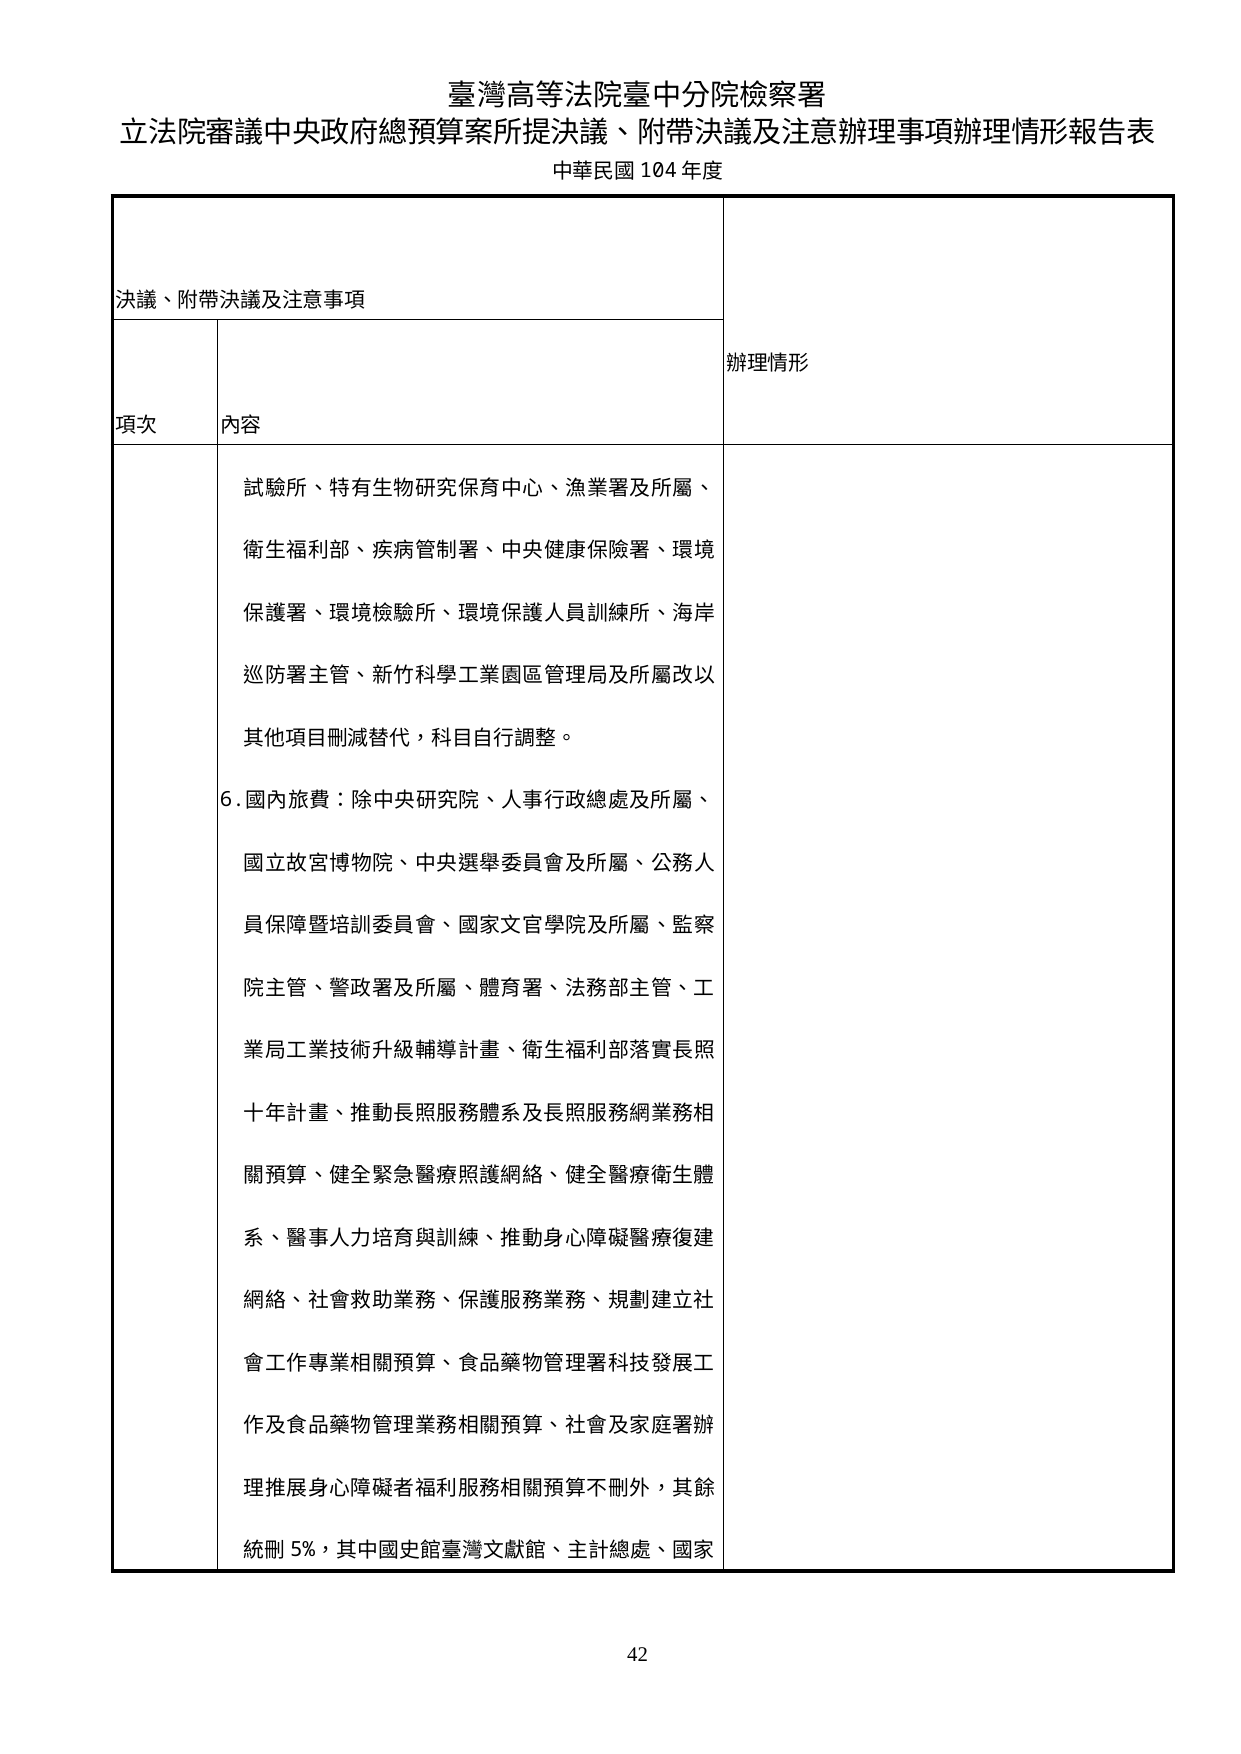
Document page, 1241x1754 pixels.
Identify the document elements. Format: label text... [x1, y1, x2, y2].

table_cell 內容 [218, 320, 723, 444]
table_cell 104年度中央政府總預算案針對各機關及所屬統刪項目如下： 1.油料：統刪30%；另隨同減列交通部辦理離島載客船舶油價補貼0.07億元、公路總局辦理公共運輸油價補貼1.05億元。 2.大陸地區旅費：統刪10%。 3.委辦費：除人事行政總處、公務人力發展中心、中央選舉委員會及所屬、公務人員保障暨培訓委員會、警政署及所屬、外交部主管、教育部主管、法務部主管、勞工保險局、職業安全衛生署危險性機械及設備檢查與管理、動植物防疫檢疫局及所屬屠宰衛生檢查、畜禽藥物殘留檢測及檢疫偵測犬業務、衛生福利部落實長照十年計畫、推動長照服務體系及長照服務網業務相關預算、健全緊急醫療照護網絡、健全醫療衛生體系、醫事人力培育與訓練、推動身心障礙醫療復建網絡、社會救助業務、保護服務業務、規劃建立社會工作專業、推動性別暴力防治相關預算、食品藥物管理署科技發展工作及食品藥物管理業務相關預算、社會及家庭署辦理推展身心障礙者福利服務相關預算、文化部主管不刪；智慧財產局、工業局工業技術升級輔導計畫、標準檢驗局及所屬辦理國家度量衡標準實驗室整體運作與發展及民生化學計量標準計畫統刪1%外，其餘統刪10%，其中大陸委員會、考試院、營建署及所屬、消防署及所屬、入出國及移民署、建築研究所、國防部所屬、財政部、國庫署、交通部、中央氣象局、觀光局及所屬、運輸研究所、農業委員會、茶業改良場、疾病管制署、中央健康保險署、社會及家庭署、新竹科學工業園區管理局及所屬、中部科學工業園區管理局及所屬、保險局改以其他項目刪減替代，科目自行調整。 4.一般事務費：除中央研究院、人事行政總處及所屬、國立故宮博物院、中央選舉委員會及所屬、立法院主管、公務人員保障暨培訓委員會、國家文官學院及所屬、監察院、警政署及所屬、外交部主管、體育署、法務部主管、智慧財產局、工業局工業技術升級輔導計畫、勞工保險局、衛生福利部落實長照十年計畫、推動長照服務體系及長照服務網業務相關預算、健全緊急醫療照護網絡、健全醫療衛生體系、醫事人力培育與訓練、推動身心障礙醫療復建網絡、社會救助業務、保護服務業務、規劃建立社會工作專業、推動性別暴力防治相關預算、食品藥物管理署科技發展工作及食品藥物管理業務相關預算、中央健康保險署、社會及家庭署辦理推展身心障礙者福利服務相關預算、國軍退除役官兵輔導委員會聘用照顧服務員及護理人員相關預算不刪外，其餘統刪5%，其中總統府、國家發展委員會、國家通訊傳播委員會、公務人員退休撫卹基金監理委員會、營建署及所屬、消防署及所屬、空中勤務總隊、國防部所屬、賦稅署、臺北國稅局、高雄國稅局、北區國稅局及所屬、中區國稅局及所屬、南區國稅局及所屬、關務署及所屬、財政資訊中心、教育部、國家圖書館、國立公共資訊圖書館、國立教育廣播電臺、國立海洋科技博物館、中小企業處、交通部、民用航空局、中央氣象局、觀光局及所屬、運輸研究所、原子能委員會、放射性物料管理局、核能研究所、水土保持局、農業試驗所、林業試驗所、種苗改良繁殖場、桃園區農業改良場、花蓮區農業改良場、衛生福利部、社會及家庭署、環境檢驗所、環境保護人員訓練所、海岸巡防署主管、新竹科學工業園區管理局及所屬、證券期貨局改以其他項目刪減替代，科目自行調整。 5.軍事裝備設施、房屋建築、車輛及辦公器具、設施及機械設備養護費：除人事行政總處及所屬、國立故宮博物院、中央選舉委員會及所屬、立法院主管、公務人員保障暨培訓委員會、國家文官學院及所屬、監察院、警政署及所屬、中央警察大學設施及機械設備養護費、外交部駐外機構業務計畫、體育署、法務部主管、衛生福利部落實長照十年計畫、推動長照服務體系及長照服務網業務相關預算、保護服務業務相關預算、食品藥物管理署科技發展工作及食品藥物管理業務相關預算、海洋巡防總局艦艇歲修及機械儀器養護費不刪外，其餘統刪5%，其中國家安全會議、國史館臺灣文獻館、中央研究院、行政院、主計總處、國家發展委員會、考試院、公務人員退休撫卹基金監理委員會、內政部、營建署及所屬、消防署及所屬、入出國及移民署、國防部所屬、財政部、國庫署、賦稅署、臺北國稅局、高雄國稅局、北區國稅局及所屬、中區國稅局及所屬、南區國稅局及所屬、關務署及所屬、財政資訊中心、國家圖書館、國立公共資訊圖書館、國立教育廣播電臺、國立海洋科技博物館、交通部、民用航空局、中央氣象局、觀光局及所屬、運輸研究所、公路總局及所屬、原子能委員會、放射性物料管理局、農業委員會、水土保持局、林業試驗所、特有生物研究保育中心、漁業署及所屬、衛生福利部、疾病管制署、中央健康保險署、環境保護署、環境檢驗所、環境保護人員訓練所、海岸巡防署主管、新竹科學工業園區管理局及所屬改以其他項目刪減替代，科目自行調整。 6.國內旅費：除中央研究院、人事行政總處及所屬、國立故宮博物院、中央選舉委員會及所屬、公務人員保障暨培訓委員會、國家文官學院及所屬、監察院主管、警政署及所屬、體育署、法務部主管、工業局工業技術升級輔導計畫、衛生福利部落實長照十年計畫、推動長照服務體系及長照服務網業務相關預算、健全緊急醫療照護網絡、健全醫療衛生體系、醫事人力培育與訓練、推動身心障礙醫療復建網絡、社會救助業務、保護服務業務、規劃建立社會工作專業相關預算、食品藥物管理署科技發展工作及食品藥物管理業務相關預算、社會及家庭署辦理推展身心障礙者福利服務相關預算不刪外，其餘統刪5%，其中國史館臺灣文獻館、主計總處、國家發展委員會、考試院、內政部、營建署及所屬、消防署及所屬、役政署、入出國及移民署、空中勤務總隊、國防部所屬、賦稅署、臺北國稅局、高雄國稅局、北區國稅局及所屬、中區國稅局及所屬、南區國稅局及所屬、關務署及所屬、財政資訊中心、國家圖書館、國立公共資訊圖書館、國立教育廣播電臺、國立海洋科技博物館、交通部、中央氣象局、觀光局及所屬、運輸研究所、公路總局及所屬、原子能委員會、放射性物料管理局、農業委員會、水土保持局、衛生福利部、疾病管制署、社會及家庭署、環境保護署、環境檢驗所、環境保護人員訓練所、新竹科學工業園區管理局及所屬、檢查局、臺灣省政府改以其他項目刪減替代，科目自行調整。 7.國外旅費：除中央研究院、人事行政總處及所屬、國立故宮博物院、中央選舉委員會及所屬、立法院主管委員國會交流事務費、公務人員保障暨培訓委員會、國家文官學院及所屬、監察院、警政署及所屬、中央警察大學、外交部主管、體育署、法務部主管、衛生福利部落實長照十年計畫、推動長照服務體系及長照服務網業務相關預算、推動身心障礙醫療復建網絡、保護服務業務相關預算、食品藥物管理署科技發展工作及食品藥物管理業務相關預算、社會及家庭署辦理推展身心障礙者福利服務相關預算、文化部主管不刪外，其餘統刪5%，其中行政院、主計總處、國家發展委員會、檔案管理局、飛航安全調查委員會、客家委員會及所屬、考試院、銓敘部、公務人員退休撫卹基金監理委員會、公務人員退休撫卹基金管理委員會、審計部、內政部、營建署及所屬、消防署及所屬、役政署、入出國及移民署、建築研究所、空中勤務總隊、國防部所屬、財政部、國庫署、賦稅署、臺北國稅局、高雄國稅局、北區國稅局及所屬、中區國稅局及所屬、南區國稅局及所屬、財政資訊中心、教育部、國民及學前教育署、青年發展署、國家圖書館、國立公共資訊圖書館、國立教育廣播電臺、國家教育研究院、國立海洋科技博物館、工業局、標準檢驗局及所屬、智慧財產局、水利署及所屬、中央地質調查所、交通部、民用航空局、中央氣象局、觀光局及所屬、運輸研究所、公路總局及所屬、勞工保險局、勞動力發展署及所屬、職業安全衛生署、勞動及職業安全衛生研究所、僑務委員會、原子能委員會、輻射偵測中心、放射性物料管理局、核能研究所、農業委員會、林務局、水土保持局、農業試驗所、林業試驗所、水產試驗所、畜產試驗所、家畜衛生試驗所、特有生物研究保育中心、種苗改良繁殖場、高雄區農業改良場、漁業署及所屬、動植物防疫檢疫局及所屬、農糧署及所屬、衛生福利部、疾病管制署、中央健康保險署、社會及家庭署、環境檢驗所、環境保護人員訓練所、新竹科學工業園區管理局及所屬、中部科學工業園區管理局及所屬、南部科學工業園區管理局及所屬、檢查局、臺灣省政府、臺灣省諮議會、福建省政府改以其他項目刪減替代，科目自行調整。 8.出國教育訓練費：除中央研究院、人事行政總處及所屬、中央選舉委員會及所屬、公務人員保障暨培訓委員會、國家文官學院及所屬、警政署及所屬、外交部駐外機構業務計畫、法務部主管、食品藥物管理署科技發展工作及食品藥物管理業務相關預算、文化部主管不刪外，其餘統刪5%，其中主計總處、國家發展委員會、公平交易委員會、飛航安全調查委員會、消防署及所屬、空中勤務總隊、國防部所屬、財政部、關務署及所屬、交通部、中央氣象局、原子能委員會、核能研究所、農業委員會、農業試驗所、水產試驗所、畜產試驗所、家畜衛生試驗所、特有生物研究保育中心、種苗改良繁殖場、臺中區農業改良場、臺南區農業改良場、高雄區農業改良場、花蓮區農業改良場、衛生福利部、疾病管制署、環境保護署、檢查局改以其他項目刪減替代，科目自行調整。 9.設備及投資：除資產作價投資、中央研究院、人事行政總處及所屬、中央選舉委員會及所屬、立法院主管、公務人員保障暨培訓委員會基本行政維持、國家文官學院及所屬、監察院、審計部、警政署及所屬、中央警察大學房屋建築及設備費、外交部駐外機構業務計畫、購置駐外機構館舍計畫與汰換駐外機構公務車預算、法務部主管、勞工保險局、動植物防疫檢疫局高雄分局檢疫行政大樓興建工程、衛生福利部健全緊急醫療照護網絡、健全醫療衛生體系、醫事人力培育與訓練、社會救助業務、保護服務業務相關預算、食品藥物管理署科技發展工作及食品藥物管理業務相關預算、中央健康保險署、社會及家庭署辦理推展身心障礙者福利服務相關預算、海岸巡防署臺北港海巡基地、海洋巡防總局艦艇大修經費及強化海巡編裝發展方案不刪；科技部增撥國家科學技術發展基金統刪1%；文化部主管統刪3%；國立故宮博物院故宮南部院區籌建計畫統刪4%；教育部主管統刪7%外，其餘統刪8%，其中司法院、最高法院、最高行政法院、臺北高等行政法院、臺中高等行政法院、高雄高等行政法院、公務員懲戒委員會、法官學院、智慧財產法院、臺灣高等法院、臺灣高等法院臺中分院、臺灣高等法院臺南分院、臺灣高等法院高雄分院、臺灣高等法院花蓮分院、臺灣臺北地方法院、臺灣士林地方法院、臺灣新北地方法院、臺灣桃園地方法院、臺灣新竹地方法院、臺灣苗栗地方法院、臺灣臺中地方法院、臺灣南投地方法院、臺灣雲林地方法院、臺灣嘉義地方法院、臺灣高雄地方法院、臺灣屏東地方法院、臺灣臺東地方法院、臺灣花蓮地方法院、臺灣宜蘭地方法院、臺灣基隆地方法院、臺灣澎湖地方法院、臺灣高雄少年及家事法院、福建高等法院金門分院、福建金門地方法院、福建連江地方法院、考試院、公務人員退休撫卹基金監理委員會、內政部、役政署、國防部、財政部、賦稅署、臺北國稅局、高雄國稅局、北區國稅局及所屬、中區國稅局及所屬、南區國稅局及所屬、國有財產署及所屬、教育部、國民及學前教育署、國家圖書館、國立公共資訊圖書館、國立教育廣播電臺、國立海洋科技博物館、中央氣象局、觀光局及所屬、運輸研究所、公路總局及所屬、蒙藏委員會、農業委員會、家畜衛生試驗所、環境保護署、環境保護人員訓練所、海洋巡防總局、海岸巡防總局及所屬、金融監督管理委員會、銀行局、證券期貨局改以其他項目刪減替代，科目自行調整。 10.對國內團體之捐助與政府機關間之補助：除法律義務支出、中央研究院、警政署及所屬、外交部、教育部主管、法務部主管、勞工保險局、漁業署捐助各級漁會辦理臺灣地區各漁業通訊電臺營運輔導、衛生福利部捐助財團法人國家衛生研究院發展計畫、落實長照十年計畫、推動長照服務體系及長照服務網業務相關預算、社會救助業務、保護服務業務、健全緊急醫療照護網絡、健全醫療衛生體系、醫事人力培育與訓練、食品藥物管理署科技發展工作及食品藥物管理業務相關預算、中央健康保險署、社會及家庭署辦理長期照顧十年計畫及建置長期照顧服務體系暨推展身心障礙者福利服務相關預算、文化部主管、科技部對國家災害防救科技中心、財團法人國家實驗研究院與國家同步輻射研究中心之捐助不刪；經濟部科技預算、智慧財產局、工業局工業技術升級輔導計畫統刪1%外，其餘統刪5%，其中客家委員會及所屬、內政部、營建署及所屬、國防部所屬、交通部、觀光局及所屬、公路總局及所屬、核能研究所、桃園區農業改良場、動植物防疫檢疫局及所屬、環境保護署、新竹科學工業園區管理局及所屬改以其他項目刪減替代，科目自行調整。 11.對地方政府之補助：除法律義務支出、一般性補助款、教育部主管、法務部主管、衛生福利部落實長照十年計畫、推動長照服務體系及長照服務網業務相關預算、社會救助業務、健全緊急醫療照護網絡、食品藥物管理署科技發展工作及食品藥物管理業務相關預算、中央健康保險署、社會及家庭署辦理長期照顧十年計畫及建置長期照顧服務體系暨推展身心障礙者福利服務相關預算、文化部主管不刪外，其餘統刪5%，其中役政署、觀光局及所屬、動植物防疫檢疫局及所屬、衛生福利部改以其他項目刪減替代，科目自行調整。 12.人事費：除退休退職給付、人事行政總處退休公教人員年終慰問金調整準備、國立故宮博物院、中央選舉委員會及所屬、立法院主管（不含委員問政油料補助費）、公務人員保障暨培訓委員會、國家文官學院及所屬、監察院主管、警政署及所屬、外交部主管、體育署、法務部主管不刪；立法院主管委員問政油料補助費統刪30%外，其餘統刪1%，其中中央研究院、主計總處、公務人力發展中心、地方行政研習中心、檔案管理局、飛航安全調查委員會、公共工程委員會、司法院、最高法院、最高行政法院、臺北高等行政法院、臺中高等行政法院、高雄高等行政法院、公務員懲戒委員會、法官學院、智慧財產法院、臺灣高等法院、臺灣高等法院臺中分院、臺灣高等法院臺南分院、臺灣高等法院高雄分院、臺灣高等法院花蓮分院、臺灣臺北地方法院、臺灣士林地方法院、臺灣新北地方法院、臺灣桃園地方法院、臺灣新竹地方法院、臺灣苗栗地方法院、臺灣臺中地方法院、臺灣南投地方法院、臺灣彰化地方法院、臺灣雲林地方法院、臺灣嘉義地方法院、臺灣臺南地方法院、臺灣高雄地方法院、臺灣屏東地方法院、臺灣臺東地方法院、臺灣花蓮地方法院、臺灣宜蘭地方法院、臺灣基隆地方法院、臺灣澎湖地方法院、臺灣高雄少年及家事法院、福建高等法院金門分院、福建金門地方法院、福建連江地方法院、考試院、考選部、消防署及所屬、役政署、入出國及移民署、建築研究所、空中勤務總隊、國防部所屬、國庫署、臺北國稅局、高雄國稅局、北區國稅局及所屬、中區國稅局及所屬、南區國稅局及所屬、國有財產署及所屬、國家圖書館、國立公共資訊圖書館、國立教育廣播電臺、國立海洋科技博物館、水利署及所屬、中央地質調查所、交通部、民用航空局、中央氣象局、觀光局及所屬、運輸研究所、公路總局及所屬、勞動及職業安全衛生研究所、林務局、水土保持局、畜產試驗所、家畜衛生試驗所、茶業改良場、種苗改良繁殖場、桃園區農業改良場、臺南區農業改良場、環境保護署、環境檢驗所、環境保護人員訓練所、海岸巡防署主管、證券期貨局改以其他項目刪減替代，科目自行調整。 13.國庫署「國債付息」減列2 億元。 近來國際原油價格持續重挫，國內汽、柴油價格亦不斷下跌；日前中油再度宣布自2015年1月12日起調降各式汽、柴油價格，其中95無鉛調降為每公升24.6元，較編製104年度中央政府總預算案時按每公升35.1元編列，已有大幅差距；爰予減列104年度中央政府各機關油料費30%；另年度預算執行中，若遇油價大幅波動，則在油料用量之共同標準範圍內，各機關應依以下原則辦理，主計總處並應追蹤控管執行情形： 1.油價下跌時，按實際油價覈實列支，結餘部分並不得移為他用。 2.油價大幅上漲，致所須經費不足時，得以各機關第一預備金支應；若嚴重不敷，得申請動支第二預備金。 針對104年度中央政府總預算中有關「自由經濟示範區」相關預算共計編列75億9,945萬5,000元，包括：國家發展委員會編列1,670萬元、經濟部智慧財產局編列20萬元、行政院農業委員會編列3億8,573萬元、衛生福利部編列1億4,600萬元、經濟特別收入基金1,000萬元、桃園國際機場股份有限公司6,400萬元、臺灣港務股份有限公司34億3,715萬1,000元、航港建設基金35億3,477萬4,000元、農業特別收入基金490萬元。 經查，「自由經濟示範區規劃方案」於102年8月啟動第1階段推動計畫，自貿港區為自由經濟示範區第1階段之核心，惟推動效益卻未如預期，無法彌補我國港埠整體進出口貨物流失量，且入駐港區事業數及進用員工人數未見成長，此外，再以我國自由貿易港區歷年來入駐港區事業家數及進用員工人數觀之，推行自由貿易示範區計畫後，入駐港區事業數及進用員工人數亦未見明顯成長；另示範區104年度關鍵績效指標考核面向不足，且跨機關間衡量標準不一，有欠妥適。 另，有鑑於「自由經濟示範區規劃方案」尚未三讀通過，各部會即逕自編列該預算執行計畫，實有未當。事實上，就政府不斷宣傳國際的案例：韓國仁川自經區言之，現已證明也將面臨推動困難之困境，事實上，由於外國人移住率過低、招商不易、無法吸引國外資金流入，以及對本國企業限制過多等因素，近年來韓國各界對仁川自經區的發展狀況，出現了諸多的批判。而面對中國上海自貿區實施一年來發現，其光環不但嚴重消退，實施成效更是完全不如預期，但台灣卻為了企圖與中國對接，不斷以此推銷台灣自經區的設立優勢，用錯誤的觀念及手段，實難以帶動台灣經濟升級，更無法為台灣悶經濟注入新的成長動力，且因示範區特別條例尚未審議通過。準此，除交通部自由港區等海空港建設、國家發展委員會、經濟部、衛生福利部及行政院農業委員會等既有不涉及落實自由經濟示範區特別條例相關預算得編列執行外，其餘不得編列。 鑑於多數財團法人收入來源主要依賴政府之補助與委辦收入，或以行使公權力特定政策任務為設置目的，且各該薪資待遇均已相當優渥。因此，相關福利經費之支用更應撙節，避免造成外界觀感不佳，或有浪費政府資源之嫌。爰自104年度起，各財團法人除應比照公務人員取消交通補助費外，亦不得再發放高層主管之房屋津貼。 根據審計部102年度中央政府總決算審核報告指出，政府捐助之財團法人總計152個，基金總額高達2,423億8,298萬餘元。然諸多財團法人財源自籌能力不足，高度仰賴政府財源挹注；依決算審核結果，152個財團法人102年度營收來自政府捐補助（不含捐助基金）或委辦之金額高達近470億元，超過年度整體收入之50%。其中有60家政府捐補助及委辦經費占其年度收入比例逾50%，當中有42家超過70%，逾90%者亦不在少數。 事實上，許多財團法人或已達成設置任務，或因時空環境變遷致設立目的已不復存在，或功能重疊，或已不具實質效益……，本院審查102年度中央政府總預算案時決議：「……要求各該主管機關於6個月內針對所捐助財團法人之設置目的、工作計畫、經費運用、財務狀況、營運績效等，以及任務已達成、設立目的已不復存在或已無營運實益等之財團法人，應向立法院提出評估報告及退場計畫。」，惟迄今僅見公設財團法人不斷設置，卻未見有退場或整併者；長此以往，不僅浪費行政資源，更將形成政府財政負擔。 爰此，104年度中央政府各機關（含營業及非營業基金）應就所主管財團法人設置任務已達成、或設立目的已不復存在、或已無營運實益、或績效不彰、或性質或業務相近者，提出具體之退場或整併計畫及時程，並向立法院各該委員會報告。 公教人員保險法中訂有「眷屬喪葬津貼（最高3個月薪俸額）」，而全國軍公教員工待遇支給要點中，亦列有眷屬死亡之「喪葬補助（最高5個月薪俸額）」之生活津貼，惟該「生活津貼」之規定，並未有法源依據。 公教人員保險既已有眷屬喪葬給付，實已不須再另行由政府預算編列所謂「喪葬補助」，且補助標準還過於保險給付。其他社會保險，如「勞工保險」，亦係將眷屬死亡之喪葬津貼列入保險給付項目，而未有其他政府補助。基於該「喪葬補助」生活津貼係無償性之補助，與保險給付係立基於「保費」之交付而生之補償不同，不應以「月俸」作為補助標準，況月俸愈高者，反而獲得政府愈多之補助，亦有違常理；現行軍公教人員喪葬補助以事實發生當月之薪俸額做為補助基準尚有斟酌空間，建請行政院於6個月內檢討研議其合理性。 根據行政院主計總處訂定之「用途別預算科目分類定義及計列標準表」第一點規定「各機關應詳實按照所管費用性質，就用途別預算科目定義範圍，確定各項費用應歸屬之科目」。惟查部分機關或對定義範圍未盡清楚，或有明知卻仍未照規定歸類之蓄意，例如，明知須列為委辦費，卻以委辦費每年均會被立法院統刪為由，將相關經費改列為「一般事務費」；或明知實際用途為補助，須於預算書中表列，並於機關網站上揭露，卻以「分攤」經費為由改列為「一般事務費」，逃避監督。爰要求行政院應通令各機關單位確實依照所訂標準編製預算，主計單位並應盡預算編審之責，確實審核；日後經查出有未依規定編製預算者，機關單位首長、相關人員應予懲處。 由於各界對於政府部門帶頭使用派遣人力多所撻伐，行政院於99年即鼓勵行政部門辦理勞務採購時，應優先評估以勞務承攬方式辦理；但從行政院各部會及所屬進用之承攬人力的工作內容觀之，多數工作要派機構仍須直接行使指揮監督權，而各部會卻為配合行政院降低派遣勞工人數之要求，特意忽略派遣與承攬之差別，導致派遣人力人數雖然降低，但勞務承攬卻不斷增加之怪象。 經查，依民法規定：承攬謂當事人約定，一方為他方完成一定之工作，他方俟工作完成，給付報酬之契約，在承攬業者依承攬契約而指派所屬勞工（擔任履行輔助人）至定作人處提供勞務之場合；勞動承攬外觀上似乎與勞動派遣相近，但二者間主要差異在於：承攬業者並未將指揮監督權讓與定作人，而勞動派遣部分，要派機構則可直接指揮監督使用派遣勞工。 勞動部為勞政最高主管機關，未明確定義派遣及承攬造成各界多有誤解，已屬失職；而行政院對勞務承攬不斷增加之怪象，非但視而不見，且昧於事實，放任各部會將應運用勞動派遣人力之事項，任意以勞動勞務承攬為之，尤屬不該。 爰要求行政院應： 1.責成勞動部明確定義勞動派遣與勞務承攬，並提出相關檢討報告及改善計畫與具體實施期程。 2.責成勞動部會同人事行政總處，訂定「行政院運用勞動派遣及勞務承攬之應行注意事項」。 3.於104年度起逐步要求各部會通盤檢討勞務採購時勞動派遣及勞務承攬人力運用之需求。 4.依勞動部之定義，於105年度起中央政府總預算書內明列勞動派遣及勞務承攬人力實際運用情況。 依據職業安全衛生法第6條第1項第14款明文規定，雇主應針對防止為採取充足通風、採光、照明、保溫或防濕等引起之危害，提供勞工必要的安全衛生設備及措施。同法第26條亦規定，事業單位以其事業之全部或一部分交付承攬時，應於事先告知該承攬人有關事業工作環境、危害因素既本法及有關安全衛生規定應採取之措施。 查承攬立法院院區清潔廠商第一社會福利基金會卻只提供員工短袖制服，即便寒流低溫特報，員工在戶外低氣溫環境工作只能自行添加薄長袖衣物於短袖衣服內，與其他在院區內行走身著保暖外套其他人員相較保暖性不足。顯然，立法院與基金會要求員工於低氣溫戶外工作，基金會未提供任何禦寒保護措施，立法院也未善盡告知督促之責任。 次查政府採購網統計資訊，第一社會福利基金會亦承攬多家公家機關清潔勞務採購案，包含監察院、科技部、高速公路局北區工程處、衛生福利部國民健康署等等中央政府機關單位。 為避免基層勞工因工作遭逢職業傷病，政府機關應依職業安全衛生法，善盡事業單位督促承攬商符合相關法令之責任，爰要求各政府機關應優先督促清潔勞務承攬商針對戶外工作之員工提供防風保暖之制服。 行政院消費者保護委員會自101年被前行政院長江宜樺降級為行政院消費者保護處後，功能不彰，未能確實保護消費者，在歷次食安風暴中，也未能發揮領頭羊角色保護消費者權益、提出團體訴訟，顯見當初行政院組改決策之不當。尤其現行產業類別多元、消費項目與爭議更是日新月異，消費者保護法裡的定型化契約範本早已不符時代所需，許多民眾根本不知道消費者保護法能申訴及調解消費爭議，遠不如媒體的爆料專線。爰要求行政院應強化消費者保護處職能，並與食安辦公室定期溝通協調，定期就特定產品稽查，以維護消費者權益。 行政院各部會每年皆編列龐大數額之捐、補助費，有的部會之捐、補助費幾乎占其整體預算九成。其中有為數不少的捐、補助費，係對團體及私人補助，惟如此龐大金額之預算，許多部會及所屬卻未於官方網站設有專區，致民眾及團體無法簡便查詢到所需之申請捐、補助費規定，而經常錯失申請時機，甚或因不知有相關捐、補助費，致使本身權益受損。為便利人民共享及公平利用政府資訊，保障民眾知的權利，爰要求行政院及所屬應要求各部會應將「申請捐、補助費用之相關辦法」列入網頁「政府資訊公開」專區內，以利民眾查閱。 行政院於93年為建立公報制度，統一刊載行政院及所屬各機關涉及人民權益之法令等重要事項，以達政府資訊主動公開及保障人民權益之目的，特發行「行政院公報」，並建置「行政院公報資訊網」。惟查該網站部分法規命令、行政規則等修正發布之資訊，並未檢附條文總說明及對照表，人民難以得知政府機關修正之理由與必要性。爰要求行政院公報未來刊載法規，應一併檢附條文總說明及對照表，以便利人民共享及公平利用政府資訊，保障人民知的權利，增進人民對公共事務之瞭解、信賴及監督，並促進民主參與。 為避免濫用政府預算播送形象廣告違反行政中立原則並影響選舉公平，總統副總統任期屆滿前一年內，政府政令宣導廣告應限於社會治安維護、交通秩序疏導、災害防救、傳染病防治、環境保護、節約能源或新法令及政策實施等之宣導廣告，不得播送其他政治性宣導廣告。鑑於原住民族及離島等地區因地理環境特殊，受限於交通不便，醫療資源及健康照護服務相較台灣本島，普遍有不充足與不完善之情形。為使該等地區民眾獲得平等之完善醫療與照顧，104年度中央政府總預算案中有關「原住民族及離島地區醫療、照護、保健相關服務所需及資源建置之相關預算」，請行政院責成主計總處及相關機關覈實配賦額度。 有鑑於臺大醫院兒童醫院已於103年8月1日正式開幕，肩負國家社會大眾之深刻期望，基於兒童是國家未來的重要棟樑，其健康代表著國家未來的競爭力，惟面對少子化問題日益嚴重的台灣，兒童健康問題卻仍未受到政府高度重視。基此，為落實臺大醫院兒童醫院提供國家級兒童醫療服務、研究及教學之任務，特建請教育部與衛生福利部自104年度起，應於業務計畫中，匡列預算納入兒童醫學相關研究主題（例如：一般兒科教學研究、兒童急診教學研究、兒童不當對待（虐待）教學研究、兒童健康褔祉指標教學研究、兒童社區醫學教學研究、青少年醫學教學研究……等等相關研究），並提撥一定比例預算、專款專用做為兒童醫院之臨床教學研究用途，以培養我國兒童醫療與保健人才、照顧轉診難症兒童，及增進我國兒童健康及福祉，並提高我國兒童醫療照顧水準，落實臺大醫院兒童醫院捍衛國家兒童健康之使命。 中華民國104年度中央政府總預算案，有關公務部分各單位預算之審查，歲入、歲出之各款、項、目涉及附屬單位預算營業及非營業部分（如營業盈餘或作業賸餘繳庫等項目），審查報告本應予「暫照列，俟附屬單位預算審議確定，再行調整。」惟倘委員會在審查時，已就該部分預算作成實質上之增刪調整或相關決議，審查總報告仍應尊重委員會審查結果，並予照列。 台灣糖業股份有限公司、台灣中油股份有限公司、台灣電力股份有限公司、台灣自來水股份有限公司四家公司100年度經營績效獎金適用96年修正之「經濟部所屬事業經營績效獎金實施要點」辦理。 附屬單位預算涉及本署應辦部分 通案決議部分 經查「政府資訊公開法」第七條規定，略以：下列政府資訊，除依第十八條規定限制公開或不予提供者外，應主動公開……五、施政計畫、業務統計及研究報告。……前項第五款所稱研究報告，指由政府機關編列預算委託專家、學者進行之報告或派赴國外從事考察、進修、研究或實習人員所提出之報告。 又查，本院審查96年度中央政府總預算案通過之通案決議：(八)自96年度起，中央各行政單位應依「政府資訊公開法」第七條規定，應將預算及決算書、由政府編列預算所完成之研究報告等在網上公布，供全民查閱、(十)鑑於政府資訊公開法已於民國94年12月28日公布施行，各政府機關均應主動公開其行政資訊，爰建議於各機關之入口網站增加「政府資訊公開」之單一窗口，使政府資訊更為公開透明，讓民眾更方便參與政府之政策。而行政院及所屬各機關每年度皆編列龐大預算，委託相關研究單位進行研究計畫，但其中卻有極多研究結果並未主動公開，且常以政府資訊公開法第十八條規定為由，限制公開甚至不予提供，但此種作法，恐將影響民眾查詢之便利性，且有政府部門刻意製造民眾參與政府政策之障礙之嫌。綜上，爰要求行政院及所屬各機關： 1.限制公開甚至不予提供之委託研究計畫，應將不適合公開之部分去除後，仍應於官網之政府資訊公開。 2.應針對研究報告進行盤點，且日後應依相關法規及立法院決議主動公開。 分組審查決議部分 法務部鑑於人道，對陳前總統水扁成立醫療鑑定小組，是否可以保外就醫，我們希望基於人道精神，對凡是現在監獄服刑之受刑人如患有重疾者，應一體適用，從寬認定保外就醫。 法務部矯正機關作業基金收支保管及運用辦法」第5條規定：「本基金之用途如下：(1)擴充及改良各項作業設備之支出。(2)銷貨、勞務成本之支出。(3)收容人因作業發生傷病、死亡之慰問金。(4)依法提撥補助、獎勵之支出。(5)收容人技能訓練之支出。(6)補助收容人及其家屬醫療、教育及生活照顧之支出。(7)補助犯罪被害人及其家屬醫療、教育及生活照顧之支出。(8)管理及總務支出。(9)其他有關支出。」其中，有關改善收容人醫療、生活設施及技訓設備、補助收容人疾病醫療費用，以及收容人沐浴及炊場所需燃料等經費，應回歸法務部矯正署公務預算，不應再於該基金編列之。爰建請法務部應儘速研議修正「法務部矯正機關作業基金收支保管及運用辦法」。 二、分組審查決議部分： 行政院主管涉及本署應辦部分 妥善運用預算法第4條所列之非營業特種基金，有助於提升行政效率、提供特定政事穩固的財務規模與衡平不同社會價值。惟我國非營業特種基金數目繁多，非但未配合中央政府組織改造予以檢討，其收支更時有違反預算法或替代普通基金而形成所屬機關「小金庫」等情事。矧非營業特種基金之舉借，近年對我國財政紀律產生嚴重影響。爰要求行政院於1個月內，要求各部會檢討所屬非營業特種基金之必要性，並於提送105年中央政府總預算時，說明非營業特種基金整併成果及規劃。 鑑於台灣市場資訊規模遠遜於國外，而國外軟體經常以適合其國內發展之軟體直接套用於國外購買者，並未能實際符合我國實際需求，殷鑑於此，政府應積極獎勵國內軟體業的發展，制定相關方案；目前僅有經濟部為了扶植協助國內軟體產業免於國際大廠的扼殺，已於2014年8月成立軟體採購平台，目的是要讓國內軟體業能在面對國際廠商時有更多的條件可以有平等交流的空間與機會；鑑於國內軟體產業面臨的環境較為惡劣，以及資安軟體產品事涉防護國家安全性質，行政機關在購買資安通訊產品時，應優先採購國內產品，以扶植國內軟體產業之發展，利於提升企業競爭力，也能鼓勵優秀人才留在國內。 司法及法制委員會歲入涉及本署應辦部分 104年度各地方法院檢察署（以下簡稱各地檢署）於「罰款及賠償收入─沒入及沒收財物」科目下，編列緩起訴處分金計13億2,257萬7,000元及認罪協商判決金計3,395萬6,000元，合計13億5,653萬3,000元。經查，104年度所編列緩起訴處分金及認罪協商判決金收入，均低於先前年度實際收入金額，考量近年來該等指定支付金額呈逐年成長趨勢，104年度所編相關收入預算數顯有偏低之虞，應確實依刑事訴訟法規定辦理。 依據103年6月4日修正公布之刑事訴訟法相關規定，緩起訴處分金及認罪協商判決金之全部收支，應納入政府預算體系，該等收入應全數由各地檢署編列歲入預算繳庫。然各地檢署於104年度「罰款及賠償收入─沒入及沒收財務」編列之緩起訴處分金及認罪協商判決金相關收入預算數總計13億5,653萬3,000元，雖已高於102年度決算數及103年度法定預算數；惟以歷年來緩起訴處分金及認罪協商判決金指定支付國庫、公益團體、地方自治團體之總金額觀之（如下表），該等指定支付金額已由96年度之9億1,785萬元，逐年成長至101年度之17億6,528萬元、102年度之18億8,945萬元，除每年度成長率介於3%至37%之間外，自100年度起，每年更呈數億元之增加趨勢。顯見104年度相關收入預算有低估之嫌，爰要求各地方法院檢察署應予檢討改進。 96至102年度緩起訴處分金及認罪協商判決金指定支付金額一覽表 單位：新臺幣千元 據財政部國有財產署提供之資料，截至103年6月底止，法務部及所屬機關經管宿舍共計4,005戶，其中低度利用戶數727戶，比重近二成；且依法務部統計資料，截至102年底止，法務部及所屬機關經管宿舍共計3,966戶，包含首長宿舍32戶、多房間及單房間職務宿舍各2,213戶及1,418戶、眷屬宿舍303戶，其中空置待借用宿舍為首長宿舍7戶、多房間及單房間職務宿舍分別為490戶及330戶，共計827戶仍空置待借用，比重逾二成，足見未能妥適運用宿舍資源。且法務部主管之104年度預算案編列宿舍修繕費894萬3,000元，以及租賃房舍181戶之租金預算5,180萬5,000元，可知104年度宿舍修繕費及宿舍租金共需6,074萬8,000元，對照宿舍管理費歲入預算僅編列757萬9,000元，亦有欠合理。爰此，要求法務部及所屬應檢討現行收取宿舍管理費偏低不足以支應宿舍修繕費之情況，並強化宿舍資源之有效運用，以節省國庫支出。 法務部主管「其他收入─雜項收入─其他雜項收入」科目下，編列借用宿舍者扣回房屋津貼1,905萬4,000元及宿舍管理費757萬9,000元，合計2,663萬3,000元。惟查，法務部及所屬機關經管宿舍中，有近二成低度利用及不乏空置待借用情事，且收取宿舍管理費偏低，已不敷支應宿舍修繕費，加以尚有部分檢察機關另編列預算支應檢察官職務宿舍租金，實有欠當，應檢討收費標準及閒置待用宿舍之運用。 法務部主管 法務部各檢察署第2目「檢察業務」合計5億9,650萬6,000元，凍結十分之一，並就以下5項提案理由，向立法院司法及法制委員會報告並經同意後，始得動支。 1.長久以來，民眾對法官與檢察官處理案件之公平公正性觀感不佳，依據國立中正大學犯罪研究中心103年上半年度全國民眾犯罪被害暨政府維護治安施政滿意度調查，針對「民眾對檢察官審理案件公平公正性的觀感」之調查結果，103年上半年度對於檢察官「不相信」及「完全不相信」的比例雖較102年的76.7%略有降低，但仍高達71%，對於本委員會一再要求法務部檢討民眾對於檢察官濫權起訴、問案態度偏頗、特定偏見等情形之改善顯然未積極督導各檢察署落實執行。俟法務部提出具體改善措施之專案報告再決定動支。 2.我國檢察官與法官固然均具有應中立客觀以發現真實、保障人權之義務，然刑事訴訟制度歷經十餘年之修正，已更明顯的朝向當事人進行方向發展，且檢察官仍帶有一定程度之行政官色彩，受檢察一體之拘束，審檢角色差距將日漸擴大。 現行制度下，檢察署組織依附於《法院組織法》，而檢察官人事制度準用《法官法》。而法曹養成亦有「審檢不分訓」、注重期別等問題；另外，檢察系統獨特之檢察一體亦需搭配書面指揮制度，始可明確達到基層檢察官與具指揮監督權之長官權責相符。為進一步落實審檢分立原則，並確立檢察官職權行使之依據及其定位，法務部實有必要儘速研擬《檢察署組織法》及《檢察官法》。 爰請法務部提出《檢察署組織法》及《檢察官法》草案是否可行之評估報告，並就《法院組織法》第92條明定之「書面指揮制度」具體執行情況提出說明及統計數據，向立法院司法及法制委員會及提案委員報告經同意後，始得動支。 3.鑑於近年來檢察官濫行起訴、上訴、限制人身自由等問題漸受重視，監察院公布之監察成果，多次指出檢警多項重大瑕疵，包括破壞案發現場、刑求逼供、疲勞訊問、疏未蒐集及隱匿重要證據、未遵守標準作業程序，及刑事訴訟法第2條「於被告有利不利之情形均應注意」之規範等，不但影響司法信譽，更嚴重侵害人民權益。 又立法院司法及法制委員會曾多次通過提案，要求法務部研擬檢察官濫行起、上訴之具體行政管考或其他措施，迄今均無下文；法務部雖聲稱將了解各該起、上訴情形，卻又僅以「法律見解不一」一語帶過，無異於認為檢察官起、上訴被法院駁回，全部都是法院的問題，不需設計內部管控機制。監察院多次指出檢察官辦案未依照標準作業流程、隱匿證據等問題，顯見法務部對上述濫權或疏失情形，並不重視。 爰請法務部針對檢察官濫用起訴、上訴、不起訴及強制處分等裁量權之情形，歸納類型並建立判斷標準及具體之究責、管考措施，並向立法院司法及法制委員會及提案委員報告經同意後，始得動支。 4.101年法務部成立「逐步廢除死刑研究推動小組」，並於新聞稿中肯認廢除死刑是法務部終極目標，雖因社會尚未達成共識而未推行相關法案，但揭示小組成立目的係就廢除死刑議題凝聚民意共識、消弭民眾疑慮並進而研擬規劃配套措施及死刑替代方案。又法務部早在96年即已委託中研院做成「廢除死刑暨替代方案之研究」報告，卻未見有任何進一步的政策研擬及制訂，甚為可惜。 爰請法務部就前揭各項問題規劃政策推動方向及提出具體措施，並向立法院司法及法制委員會及提案委員報告，經同意後，始得動支。 5.最高法院檢察署104年度歲出預算第2目「檢察業務」項下編列5,965萬6,000元，預期發揮檢察功能，達到除奸發伏，確保人民權益及社會安寧。惟經查，台灣司法錯／誤判之情況頻仍，打擊民眾對司法信心，並損害人民基本法益。依《刑事訴訟法》第2條規定，實施刑事訴訟程序之公務員，就該管案件，應於被告有利及不利之情形，一律注意；再依同法第427條，檢察官得為受判決人之利益聲請再審。因此，如何確保每一位遭司法定罪之被告確屬有罪，不讓無辜被告冤枉入獄，亦是檢察官之職責所在。 近來科技日新月異，隨著DNA鑑定技術之進步，有越來越多無辜被告重獲平反，國外也陸續開始由官方建立刑事案件覆審機制，找出誤判案件，為被告爭取平反。以美國費城為例，美國費城檢察署即於今年4月成立專案小組，專司調查可能誤判的案件，並展開定罪後救濟。紐約郡檢察署、達拉斯郡檢察署等，也成立Conviction Integrity Unit（完善定罪小組）調查可能遭誤判的確定案件，以維持刑事體系之正當性，區分真正罪犯並讓無辜者獲得平反。 反觀我國，江國慶案、蘇建和案等三人、陳龍綺案等冤案得以平反，均係在民間團體之集結協助下經歷十餘年之奮鬥，始能盼得遲來的正義，而仍有不知其數之無辜被告申冤無門。為確保司法正義之實現，不讓無辜被告求助無門，我國檢察體系實有必要引進國外經驗，建立前述公正客觀的刑事案件覆審機制，調查探究冤獄誤判背後所造成之原因，並尋找能有效改善錯誤定罪的補救途徑以及預防對策。 爰請法務部成立「刑事案件覆審小組」並研擬具體覆審標準，向立法院司法及法制委員會報告及提案委員報告，經同意後，始得動支。 立法院決議獎金之發放「應以法律明定」，法務部及所屬機關編有獎勵工作人員之「其他業務獎金」部分，請人事行政總處及銓敘部儘速研擬提出獎金法制化之法案，送立法院審議。 法務部主管104年度編列查緝毒品、毒品犯罪防制、毒品危害防制等業務所需經費及差旅費計4,271萬3,000元，鑑於我國毒品犯罪人數高居各類罪名之首位，且毒品成癮性高，不易根治，隨著時間推移，毒品犯罪人數增加，而目前毒品犯罪有8成集中於24歲至49歲之青壯年，一旦毒品犯罪年齡下降，將影響國人健康、社會安定及下一代之成長。爰此，要求法務部調查局與各地檢署應積極進行毒品犯罪之查緝活動，截斷毒品來源，以有效遏阻防範國內毒品犯罪。 [218, 445, 723, 1569]
table_cell 第二項 第三項 第四項 第五項 第六項 第七項 第八項 第九項 第十項 第十一項 第十二項 第十三項 第十四項 第十五項 第十六項 第十七項 第十八項 第八項 第三項 第五項 第十七項 第二十四項 第一項 第二項 第三項 第四項 第一項 第二項 第三項 [114, 445, 217, 1569]
table_header 決議、附帶決議及注意事項 [114, 198, 723, 319]
table_cell [724, 445, 1172, 1569]
table_header 辦理情形 [724, 198, 1172, 444]
table_cell 項次 [114, 320, 217, 444]
